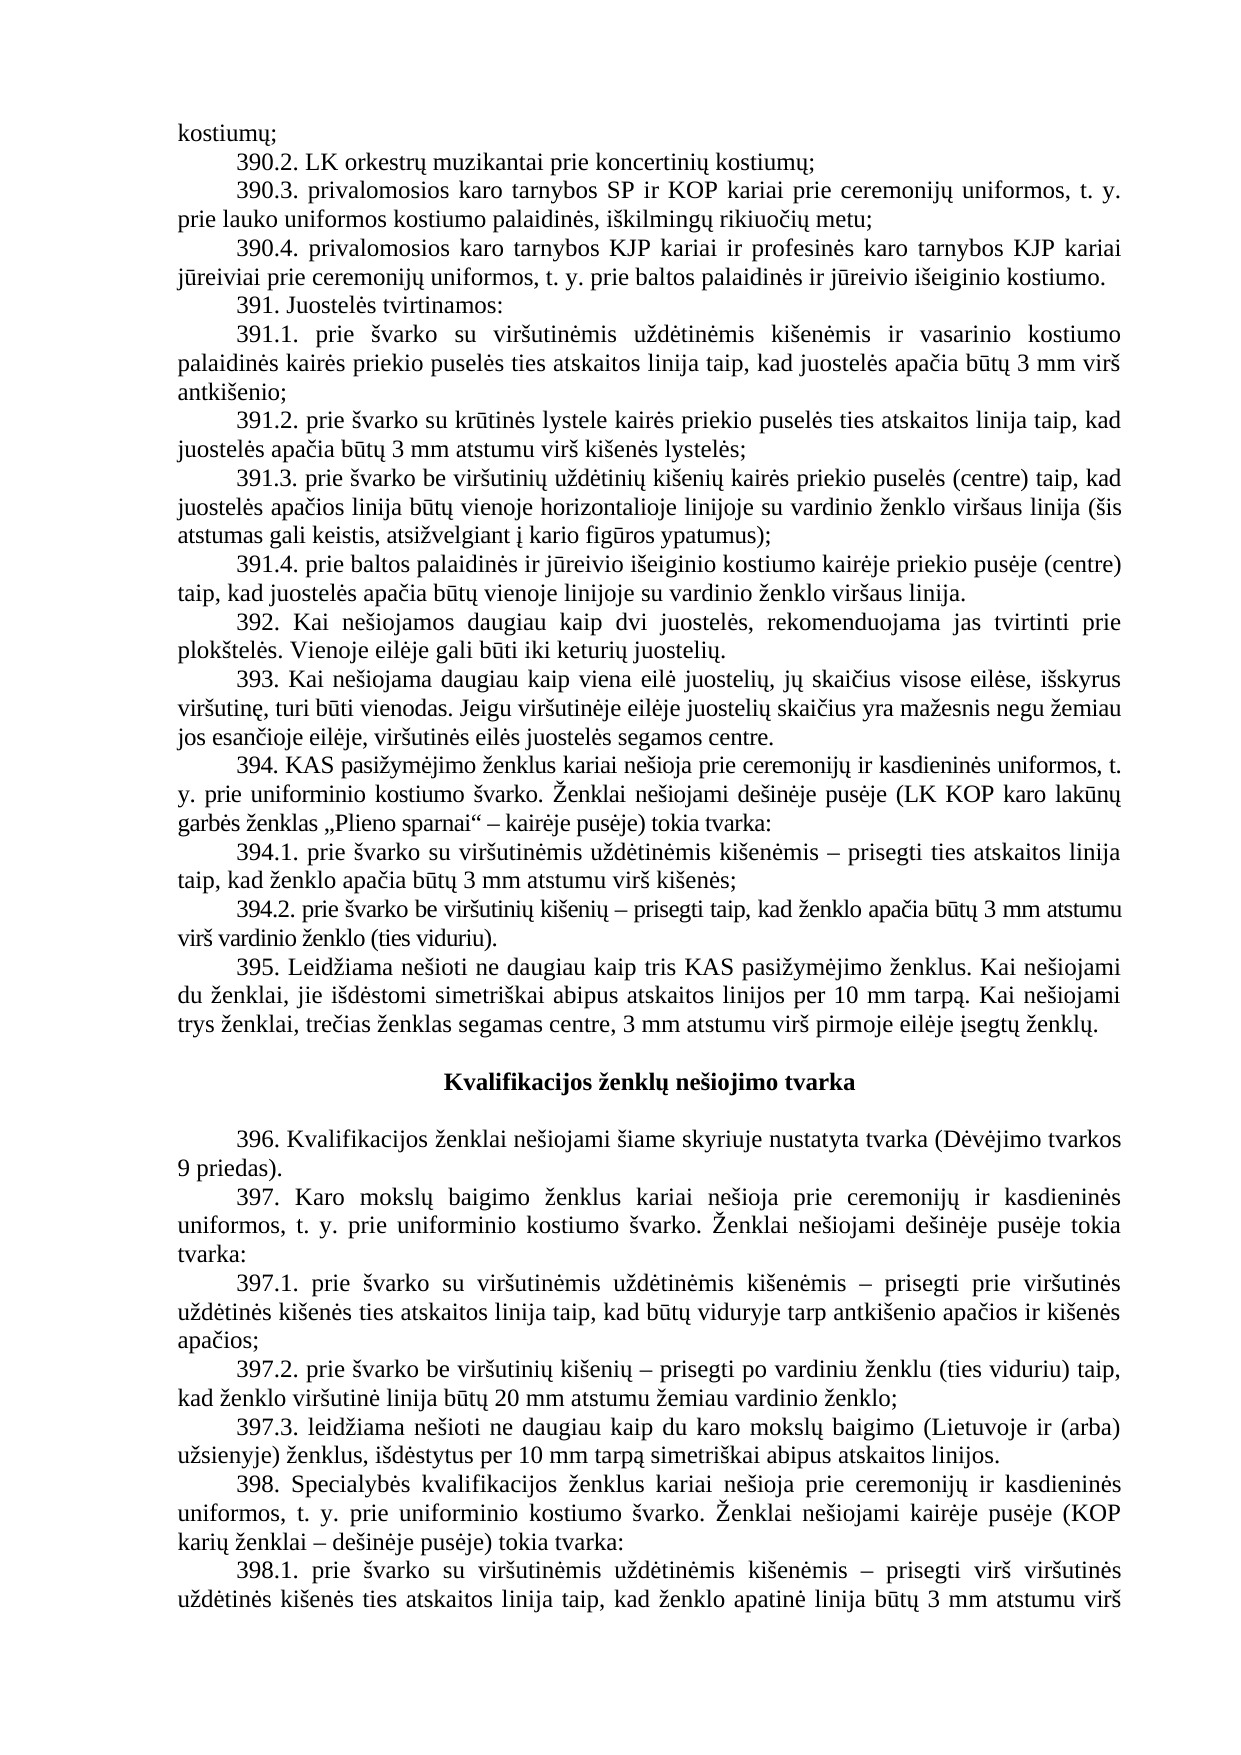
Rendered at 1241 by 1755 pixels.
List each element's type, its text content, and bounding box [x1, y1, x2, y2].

text 391.3. prie švarko be viršutinių uždėtinių kišenių kairės priekio puselės (centre) taip, kad juostelės apačios linija būtų vienoje horizontalioje linijoje su vardinio ženklo viršaus linija (šis atstumas gali keistis, atsižvelgiant į kario figūros ypatumus); [177, 463, 1122, 549]
text 397.2. prie švarko be viršutinių kišenių – prisegti po vardiniu ženklu (ties viduriu) taip, kad ženklo viršutinė linija būtų 20 mm atstumu žemiau vardinio ženklo; [177, 1354, 1122, 1412]
text 394. KAS pasižymėjimo ženklus kariai nešioja prie ceremonijų ir kasdieninės uniformos, t. y. prie uniforminio kostiumo švarko. Ženklai nešiojami dešinėje pusėje (LK KOP karo lakūnų garbės ženklas „Plieno sparnai“ – kairėje pusėje) tokia tvarka: [177, 751, 1122, 837]
text 390.4. privalomosios karo tarnybos KJP kariai ir profesinės karo tarnybos KJP kariai jūreiviai prie ceremonijų uniformos, t. y. prie baltos palaidinės ir jūreivio išeiginio kostiumo. [177, 233, 1122, 291]
text 398.1. prie švarko su viršutinėmis uždėtinėmis kišenėmis – prisegti virš viršutinės uždėtinės kišenės ties atskaitos linija taip, kad ženklo apatinė linija būtų 3 mm atstumu virš [177, 1556, 1122, 1613]
text 390.2. LK orkestrų muzikantai prie koncertinių kostiumų; [177, 147, 1122, 176]
text 393. Kai nešiojama daugiau kaip viena eilė juostelių, jų skaičius visose eilėse, išskyrus viršutinę, turi būti vienodas. Jeigu viršutinėje eilėje juostelių skaičius yra mažesnis negu žemiau jos esančioje eilėje, viršutinės eilės juostelės segamos centre. [177, 664, 1122, 751]
text 394.2. prie švarko be viršutinių kišenių – prisegti taip, kad ženklo apačia būtų 3 mm atstumu virš vardinio ženklo (ties viduriu). [177, 894, 1122, 952]
text 391.4. prie baltos palaidinės ir jūreivio išeiginio kostiumo kairėje priekio pusėje (centre) taip, kad juostelės apačia būtų vienoje linijoje su vardinio ženklo viršaus linija. [177, 549, 1122, 607]
text 397.1. prie švarko su viršutinėmis uždėtinėmis kišenėmis – prisegti prie viršutinės uždėtinės kišenės ties atskaitos linija taip, kad būtų viduryje tarp antkišenio apačios ir kišenės apačios; [177, 1268, 1122, 1354]
text 397.3. leidžiama nešioti ne daugiau kaip du karo mokslų baigimo (Lietuvoje ir (arba) užsienyje) ženklus, išdėstytus per 10 mm tarpą simetriškai abipus atskaitos linijos. [177, 1412, 1122, 1469]
text 391.2. prie švarko su krūtinės lystele kairės priekio puselės ties atskaitos linija taip, kad juostelės apačia būtų 3 mm atstumu virš kišenės lystelės; [177, 406, 1122, 463]
text 391.1. prie švarko su viršutinėmis uždėtinėmis kišenėmis ir vasarinio kostiumo palaidinės kairės priekio puselės ties atskaitos linija taip, kad juostelės apačia būtų 3 mm virš antkišenio; [177, 319, 1122, 406]
text 392. Kai nešiojamos daugiau kaip dvi juostelės, rekomenduojama jas tvirtinti prie plokštelės. Vienoje eilėje gali būti iki keturių juostelių. [177, 607, 1122, 664]
text 398. Specialybės kvalifikacijos ženklus kariai nešioja prie ceremonijų ir kasdieninės uniformos, t. y. prie uniforminio kostiumo švarko. Ženklai nešiojami kairėje pusėje (KOP karių ženklai – dešinėje pusėje) tokia tvarka: [177, 1469, 1122, 1556]
text 391. Juostelės tvirtinamos: [177, 291, 1122, 319]
text kostiumų; [177, 118, 1122, 147]
text 395. Leidžiama nešioti ne daugiau kaip tris KAS pasižymėjimo ženklus. Kai nešiojami du ženklai, jie išdėstomi simetriškai abipus atskaitos linijos per 10 mm tarpą. Kai nešiojami trys ženklai, trečias ženklas segamas centre, 3 mm atstumu virš pirmoje eilėje įsegtų ženklų. [177, 952, 1122, 1038]
text Kvalifikacijos ženklų nešiojimo tvarka [177, 1067, 1122, 1096]
text 396. Kvalifikacijos ženklai nešiojami šiame skyriuje nustatyta tvarka (Dėvėjimo tvarkos 9 priedas). [177, 1124, 1122, 1182]
text 390.3. privalomosios karo tarnybos SP ir KOP kariai prie ceremonijų uniformos, t. y. prie lauko uniformos kostiumo palaidinės, iškilmingų rikiuočių metu; [177, 176, 1122, 233]
text 397. Karo mokslų baigimo ženklus kariai nešioja prie ceremonijų ir kasdieninės uniformos, t. y. prie uniforminio kostiumo švarko. Ženklai nešiojami dešinėje pusėje tokia tvarka: [177, 1182, 1122, 1268]
text 394.1. prie švarko su viršutinėmis uždėtinėmis kišenėmis – prisegti ties atskaitos linija taip, kad ženklo apačia būtų 3 mm atstumu virš kišenės; [177, 837, 1122, 894]
